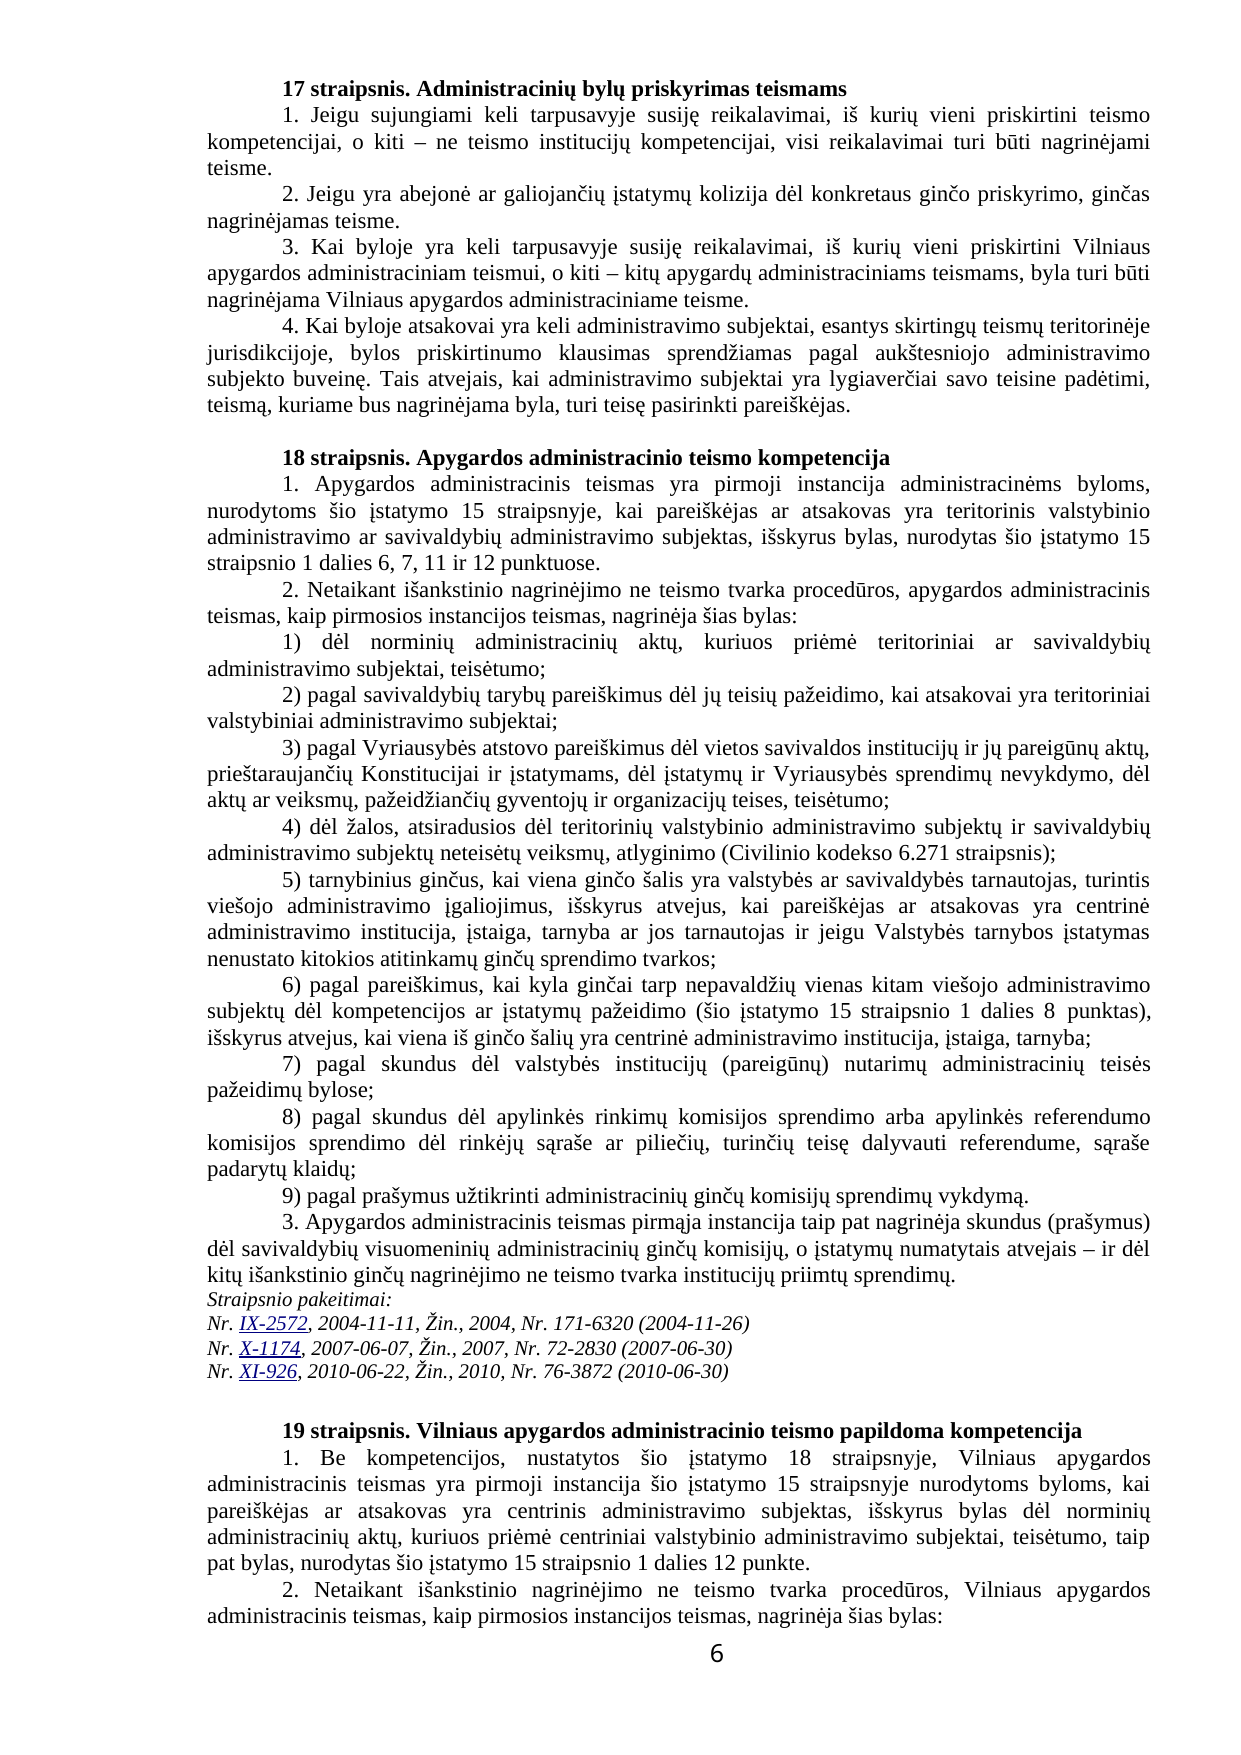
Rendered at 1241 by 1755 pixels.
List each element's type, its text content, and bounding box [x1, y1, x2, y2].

text 2. Netaikant išankstinio nagrinėjimo ne teismo tvarka procedūros, apygardos administracinis teismas, kaip pirmosios instancijos teismas, nagrinėja šias bylas: [207, 576, 1152, 628]
text 3. Kai byloje yra keli tarpusavyje susiję reikalavimai, iš kurių vieni priskirtini Vilniaus apygardos administraciniam teismui, o kiti – kitų apygardų administraciniams teismams, byla turi būti nagrinėjama Vilniaus apygardos administraciniame teisme. [207, 233, 1152, 312]
text Nr. XI-926, 2010-06-22, Žin., 2010, Nr. 76-3872 (2010-06-30) [207, 1359, 1152, 1383]
text 1. Apygardos administracinis teismas yra pirmoji instancija administracinėms byloms, nurodytoms šio įstatymo 15 straipsnyje, kai pareiškėjas ar atsakovas yra teritorinis valstybinio administravimo ar savivaldybių administravimo subjektas, išskyrus bylas, nurodytas šio įstatymo 15 straipsnio 1 dalies 6, 7, 11 ir 12 punktuose. [207, 470, 1152, 576]
text 9) pagal prašymus užtikrinti administracinių ginčų komisijų sprendimų vykdymą. [207, 1182, 1152, 1208]
text 7) pagal skundus dėl valstybės institucijų (pareigūnų) nutarimų administracinių teisės pažeidimų bylose; [207, 1050, 1152, 1103]
text 1. Jeigu sujungiami keli tarpusavyje susiję reikalavimai, iš kurių vieni priskirtini teismo kompetencijai, o kiti – ne teismo institucijų kompetencijai, visi reikalavimai turi būti nagrinėjami teisme. [207, 101, 1152, 180]
text 1. Be kompetencijos, nustatytos šio įstatymo 18 straipsnyje, Vilniaus apygardos administracinis teismas yra pirmoji instancija šio įstatymo 15 straipsnyje nurodytoms byloms, kai pareiškėjas ar atsakovas yra centrinis administravimo subjektas, išskyrus bylas dėl norminių administracinių aktų, kuriuos priėmė centriniai valstybinio administravimo subjektai, teisėtumo, taip pat bylas, nurodytas šio įstatymo 15 straipsnio 1 dalies 12 punkte. [207, 1444, 1152, 1576]
text 4. Kai byloje atsakovai yra keli administravimo subjektai, esantys skirtingų teismų teritorinėje jurisdikcijoje, bylos priskirtinumo klausimas sprendžiamas pagal aukštesniojo administravimo subjekto buveinę. Tais atvejais, kai administravimo subjektai yra lygiaverčiai savo teisine padėtimi, teismą, kuriame bus nagrinėjama byla, turi teisę pasirinkti pareiškėjas. [207, 312, 1152, 418]
text Nr. IX-2572, 2004-11-11, Žin., 2004, Nr. 171-6320 (2004-11-26) [207, 1311, 1152, 1335]
text 17 straipsnis. Administracinių bylų priskyrimas teismams [207, 75, 1152, 101]
text 19 straipsnis. Vilniaus apygardos administracinio teismo papildoma kompetencija [282, 1418, 1152, 1444]
text Nr. X-1174, 2007-06-07, Žin., 2007, Nr. 72-2830 (2007-06-30) [207, 1335, 1152, 1359]
text Straipsnio pakeitimai: [207, 1287, 1152, 1311]
text 3) pagal Vyriausybės atstovo pareiškimus dėl vietos savivaldos institucijų ir jų pareigūnų aktų, prieštaraujančių Konstitucijai ir įstatymams, dėl įstatymų ir Vyriausybės sprendimų nevykdymo, dėl aktų ar veiksmų, pažeidžiančių gyventojų ir organizacijų teises, teisėtumo; [207, 734, 1152, 813]
text 4) dėl žalos, atsiradusios dėl teritorinių valstybinio administravimo subjektų ir savivaldybių administravimo subjektų neteisėtų veiksmų, atlyginimo (Civilinio kodekso 6.271 straipsnis); [207, 813, 1152, 866]
text 2. Jeigu yra abejonė ar galiojančių įstatymų kolizija dėl konkretaus ginčo priskyrimo, ginčas nagrinėjamas teisme. [207, 180, 1152, 233]
text 3. Apygardos administracinis teismas pirmąja instancija taip pat nagrinėja skundus (prašymus) dėl savivaldybių visuomeninių administracinių ginčų komisijų, o įstatymų numatytais atvejais – ir dėl kitų išankstinio ginčų nagrinėjimo ne teismo tvarka institucijų priimtų sprendimų. [207, 1208, 1152, 1287]
text 1) dėl norminių administracinių aktų, kuriuos priėmė teritoriniai ar savivaldybių administravimo subjektai, teisėtumo; [207, 628, 1152, 681]
text 8) pagal skundus dėl apylinkės rinkimų komisijos sprendimo arba apylinkės referendumo komisijos sprendimo dėl rinkėjų sąraše ar piliečių, turinčių teisę dalyvauti referendume, sąraše padarytų klaidų; [207, 1103, 1152, 1182]
text 18 straipsnis. Apygardos administracinio teismo kompetencija [207, 444, 1152, 470]
text 6) pagal pareiškimus, kai kyla ginčai tarp nepavaldžių vienas kitam viešojo administravimo subjektų dėl kompetencijos ar įstatymų pažeidimo (šio įstatymo 15 straipsnio 1 dalies 8 punktas), išskyrus atvejus, kai viena iš ginčo šalių yra centrinė administravimo institucija, įstaiga, tarnyba; [207, 971, 1152, 1050]
text 5) tarnybinius ginčus, kai viena ginčo šalis yra valstybės ar savivaldybės tarnautojas, turintis viešojo administravimo įgaliojimus, išskyrus atvejus, kai pareiškėjas ar atsakovas yra centrinė administravimo institucija, įstaiga, tarnyba ar jos tarnautojas ir jeigu Valstybės tarnybos įstatymas nenustato kitokios atitinkamų ginčų sprendimo tvarkos; [207, 866, 1152, 971]
text 2) pagal savivaldybių tarybų pareiškimus dėl jų teisių pažeidimo, kai atsakovai yra teritoriniai valstybiniai administravimo subjektai; [207, 681, 1152, 734]
text 2. Netaikant išankstinio nagrinėjimo ne teismo tvarka procedūros, Vilniaus apygardos administracinis teismas, kaip pirmosios instancijos teismas, nagrinėja šias bylas: [207, 1576, 1152, 1628]
